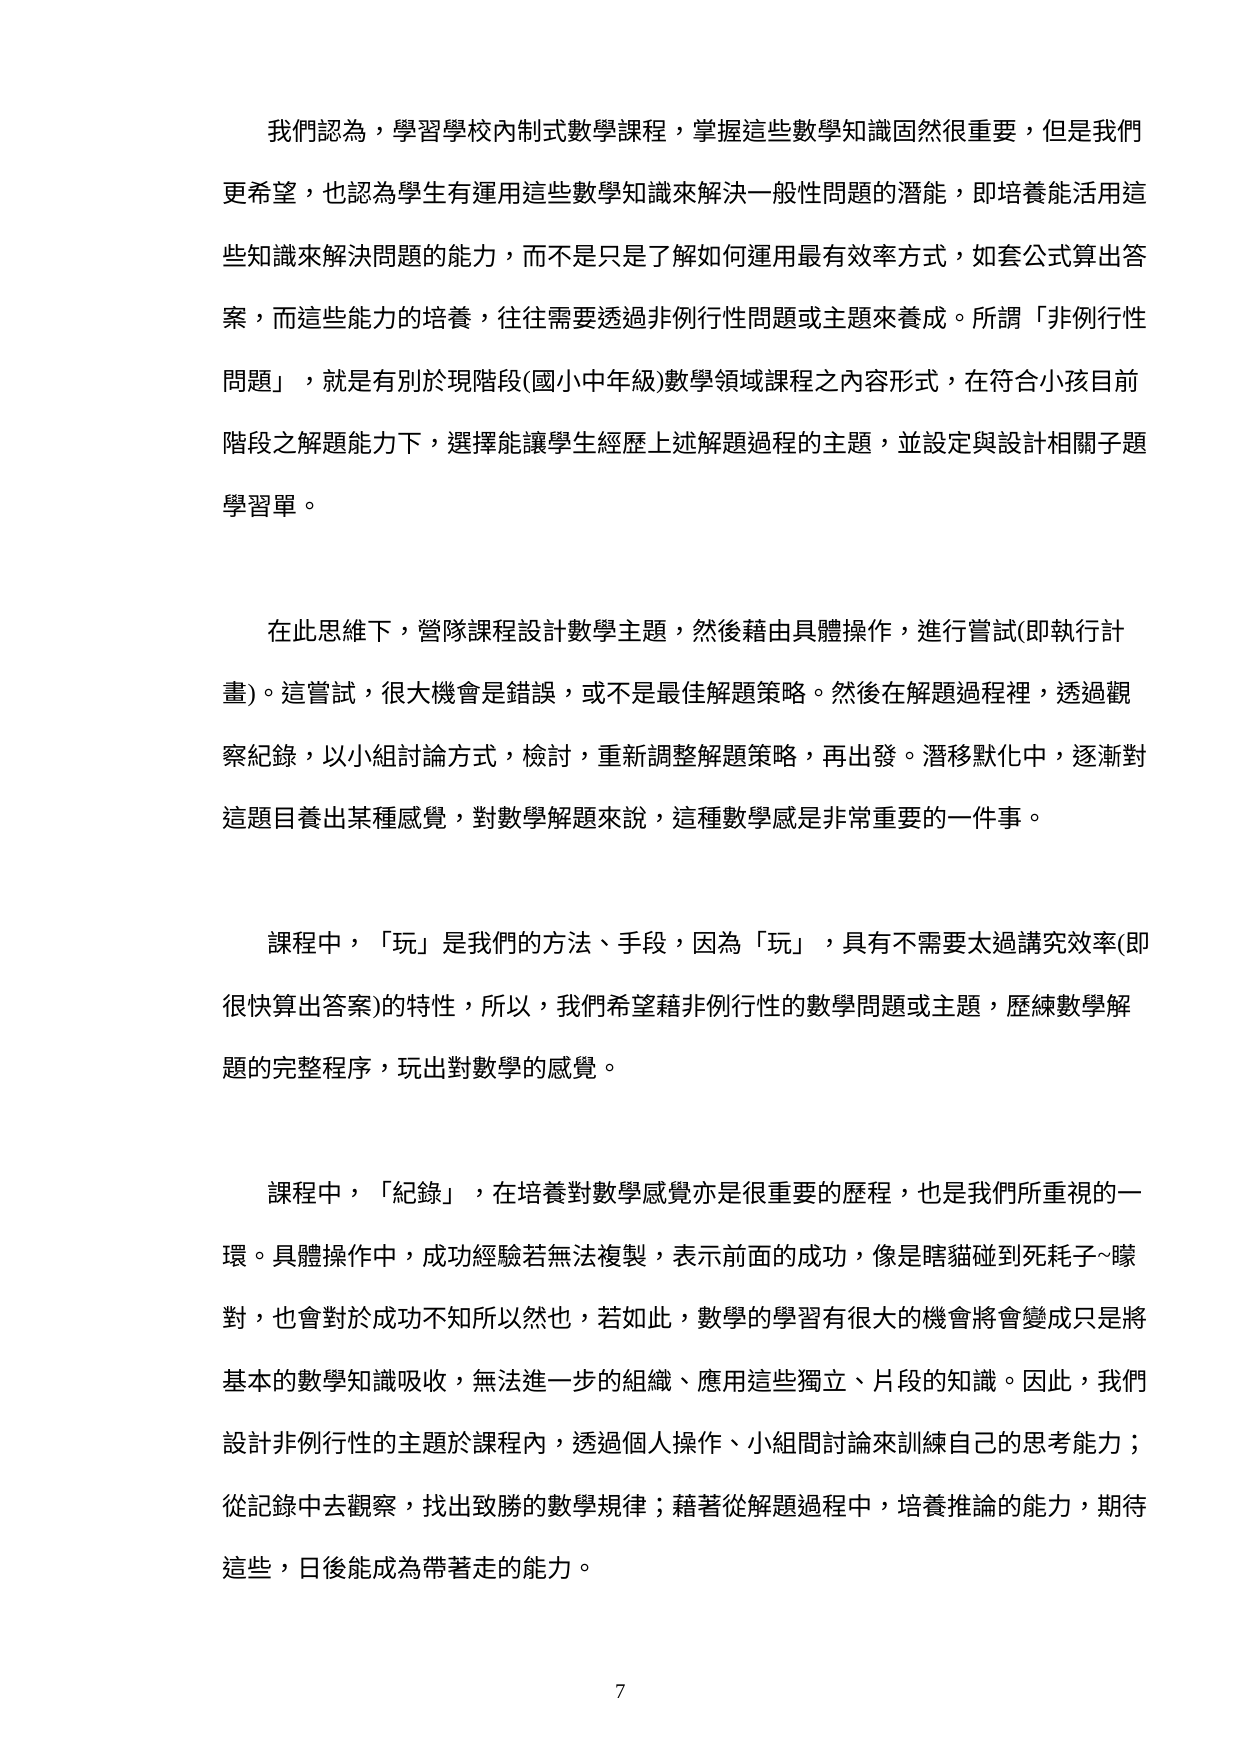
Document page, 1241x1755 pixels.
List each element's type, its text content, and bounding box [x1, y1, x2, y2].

text 我們認為，學習學校內制式數學課程，掌握這些數學知識固然很重要，但是我們更希望，也認為學生有運用這些數學知識來解決一般性問題的潛能，即培養能活用這些知識來解決問題的能力，而不是只是了解如何運用最有效率方式，如套公式算出答案，而這些能力的培養，往往需要透過非例行性問題或主題來養成。所謂「非例行性問題」，就是有別於現階段(國小中年級)數學領域課程之內容形式，在符合小孩目前階段之解題能力下，選擇能讓學生經歷上述解題過程的主題，並設定與設計相關子題學習單。 [222, 88, 1153, 525]
text 課程中，「紀錄」，在培養對數學感覺亦是很重要的歷程，也是我們所重視的一環。具體操作中，成功經驗若無法複製，表示前面的成功，像是瞎貓碰到死耗子~矇對，也會對於成功不知所以然也，若如此，數學的學習有很大的機會將會變成只是將基本的數學知識吸收，無法進一步的組織、應用這些獨立、片段的知識。因此，我們設計非例行性的主題於課程內，透過個人操作、小組間討論來訓練自己的思考能力；從記錄中去觀察，找出致勝的數學規律；藉著從解題過程中，培養推論的能力，期待這些，日後能成為帶著走的能力。 [222, 1150, 1153, 1588]
text 課程中，「玩」是我們的方法、手段，因為「玩」，具有不需要太過講究效率(即很快算出答案)的特性，所以，我們希望藉非例行性的數學問題或主題，歷練數學解題的完整程序，玩出對數學的感覺。 [222, 900, 1153, 1088]
text 在此思維下，營隊課程設計數學主題，然後藉由具體操作，進行嘗試(即執行計畫)。這嘗試，很大機會是錯誤，或不是最佳解題策略。然後在解題過程裡，透過觀察紀錄，以小組討論方式，檢討，重新調整解題策略，再出發。潛移默化中，逐漸對這題目養出某種感覺，對數學解題來說，這種數學感是非常重要的一件事。 [222, 588, 1153, 838]
